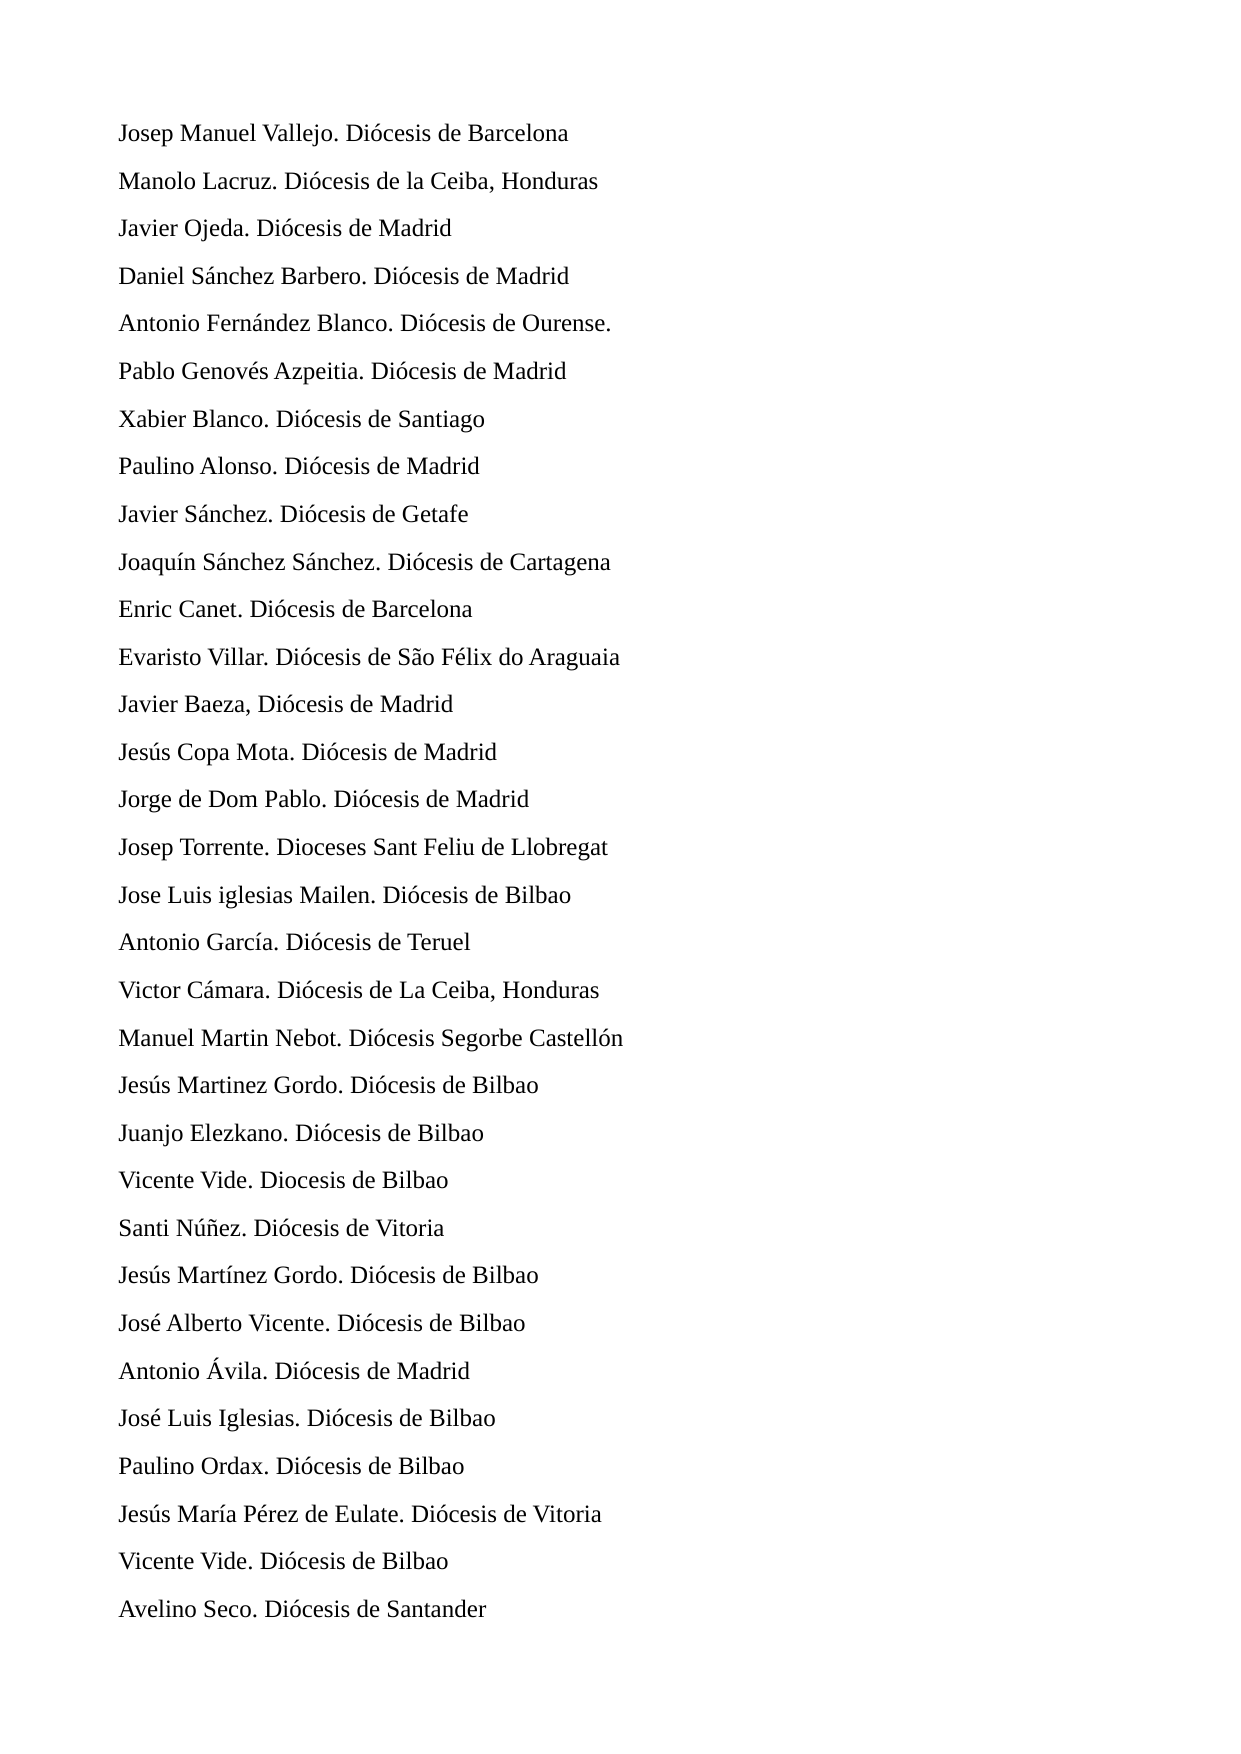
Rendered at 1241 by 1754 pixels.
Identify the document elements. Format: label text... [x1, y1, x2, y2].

text Javier Ojeda. Diócesis de Madrid [118, 213, 1122, 242]
text Javier Sánchez. Diócesis de Getafe [118, 499, 1122, 528]
text Jesús Martinez Gordo. Diócesis de Bilbao [118, 1070, 1122, 1099]
text Manuel Martin Nebot. Diócesis Segorbe Castellón [118, 1023, 1122, 1051]
text Paulino Alonso. Diócesis de Madrid [118, 451, 1122, 480]
text Pablo Genovés Azpeitia. Diócesis de Madrid [118, 356, 1122, 385]
text Jesús María Pérez de Eulate. Diócesis de Vitoria [118, 1499, 1122, 1527]
text José Alberto Vicente. Diócesis de Bilbao [118, 1308, 1122, 1337]
text Jesús Martínez Gordo. Diócesis de Bilbao [118, 1261, 1122, 1289]
text Josep Torrente. Dioceses Sant Feliu de Llobregat [118, 832, 1122, 861]
text Antonio Ávila. Diócesis de Madrid [118, 1356, 1122, 1384]
text Santi Núñez. Diócesis de Vitoria [118, 1213, 1122, 1242]
text Jorge de Dom Pablo. Diócesis de Madrid [118, 784, 1122, 813]
text Enric Canet. Diócesis de Barcelona [118, 594, 1122, 623]
text Avelino Seco. Diócesis de Santander [118, 1594, 1122, 1623]
text Daniel Sánchez Barbero. Diócesis de Madrid [118, 261, 1122, 290]
text Manolo Lacruz. Diócesis de la Ceiba, Honduras [118, 166, 1122, 194]
text Vicente Vide. Diocesis de Bilbao [118, 1165, 1122, 1194]
text Joaquín Sánchez Sánchez. Diócesis de Cartagena [118, 547, 1122, 575]
text José Luis Iglesias. Diócesis de Bilbao [118, 1403, 1122, 1432]
text Javier Baeza, Diócesis de Madrid [118, 689, 1122, 718]
text Jesús Copa Mota. Diócesis de Madrid [118, 737, 1122, 766]
text Antonio García. Diócesis de Teruel [118, 927, 1122, 956]
text Victor Cámara. Diócesis de La Ceiba, Honduras [118, 975, 1122, 1004]
text Evaristo Villar. Diócesis de São Félix do Araguaia [118, 642, 1122, 671]
text Juanjo Elezkano. Diócesis de Bilbao [118, 1118, 1122, 1147]
text Xabier Blanco. Diócesis de Santiago [118, 404, 1122, 432]
text Antonio Fernández Blanco. Diócesis de Ourense. [118, 308, 1122, 337]
text Josep Manuel Vallejo. Diócesis de Barcelona [118, 118, 1122, 147]
text Vicente Vide. Diócesis de Bilbao [118, 1546, 1122, 1575]
text Paulino Ordax. Diócesis de Bilbao [118, 1451, 1122, 1480]
text Jose Luis iglesias Mailen. Diócesis de Bilbao [118, 880, 1122, 908]
